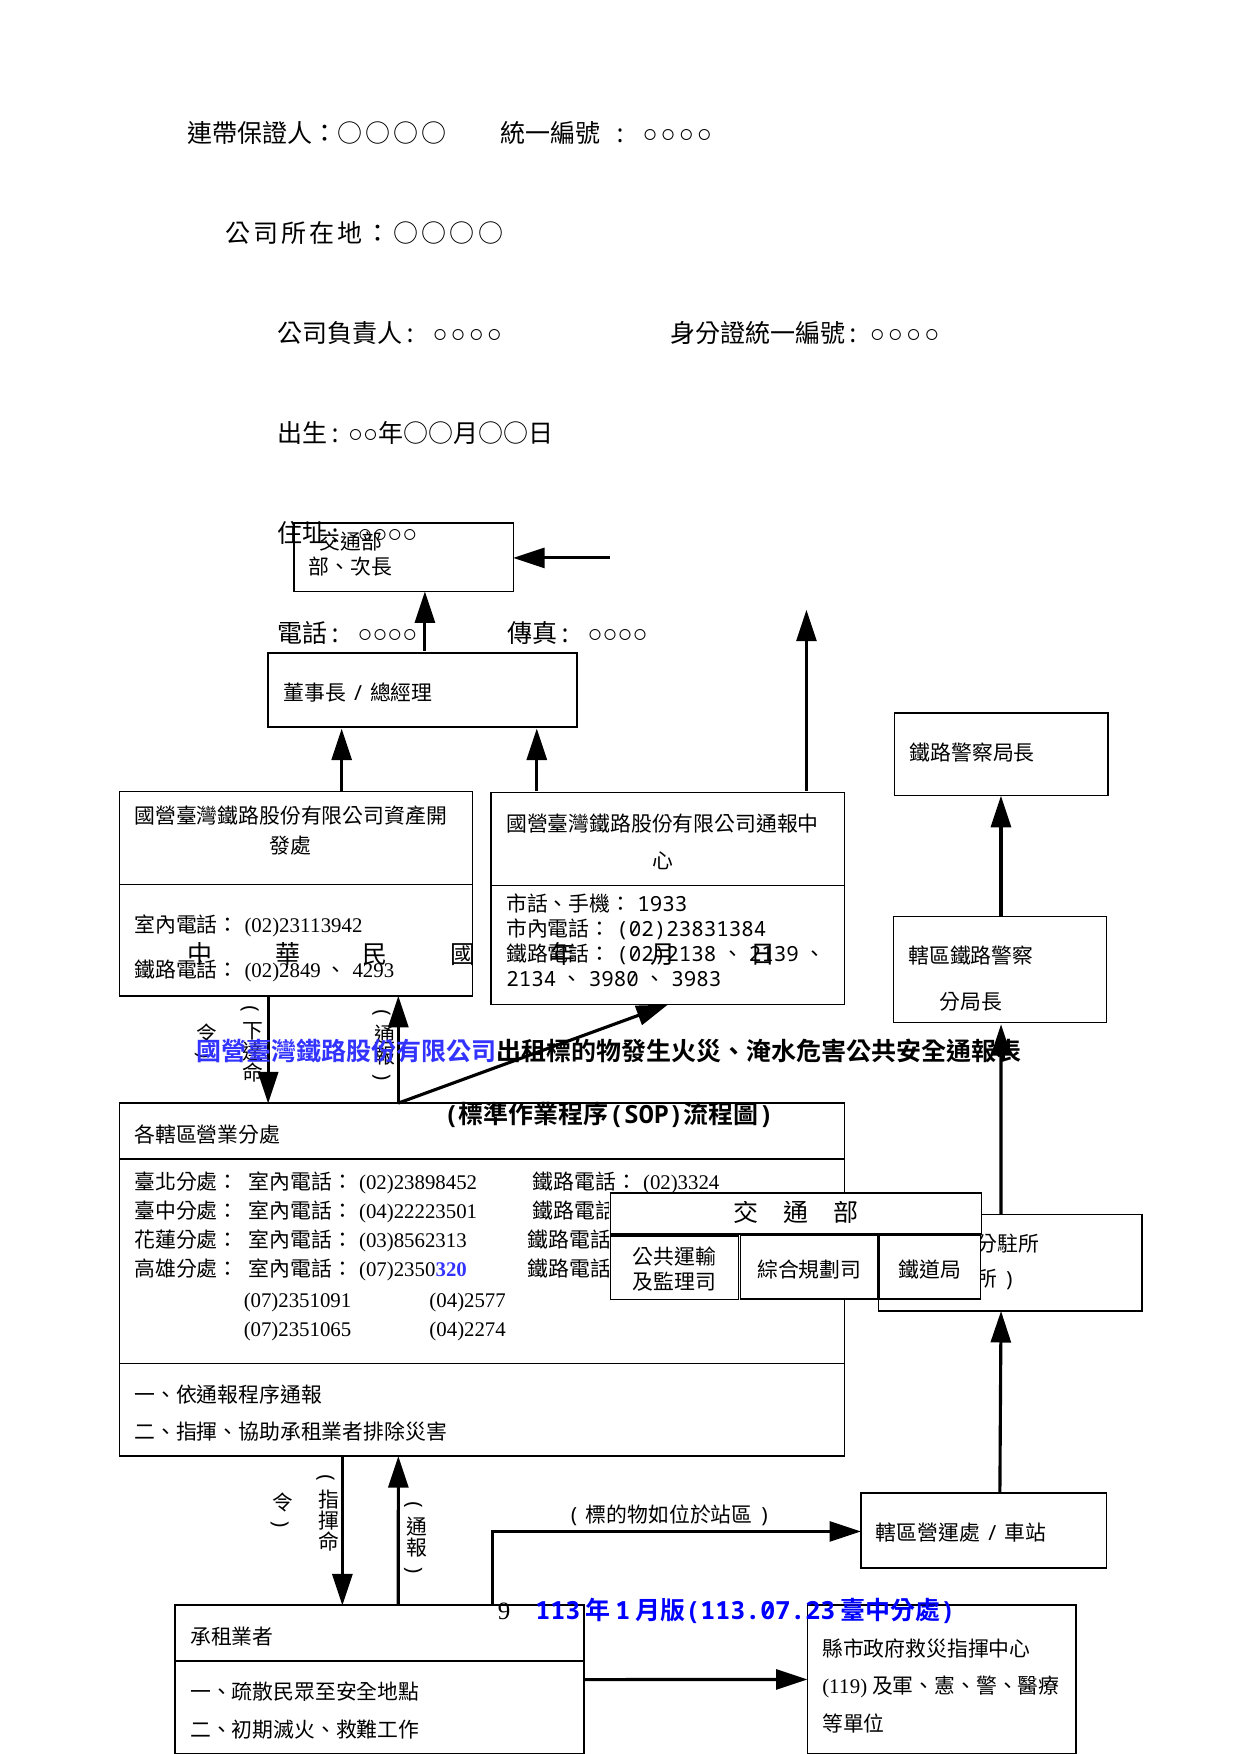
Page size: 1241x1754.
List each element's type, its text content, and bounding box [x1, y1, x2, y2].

text 住址: ○○○○ [187, 489, 1053, 552]
text (標準作業程序(SOP)流程圖) [409, 1071, 999, 1133]
text 國營臺灣鐵路股份有限公司出租標的物發生火災、淹水危害公共安全通報表 [270, 1008, 397, 1071]
text 中 華 民 國 年 月 日 [845, 933, 893, 971]
text (標準作業程序(SOP)流程圖) [741, 1236, 877, 1298]
text 電話: ○○○○ [187, 589, 424, 652]
text 中 華 民 國 年 月 日 [473, 933, 490, 971]
text 鐵道局 [895, 1244, 965, 1286]
text (標準作業程序(SOP)流程圖) [611, 1194, 981, 1233]
text 國營臺灣鐵路股份有限公司出租標的物發生火災、淹水危害公共安全通報表 [894, 1008, 1106, 1022]
text 中 華 民 國 年 月 日 [454, 945, 471, 962]
text (標準作業程序(SOP)流程圖) [84, 1071, 267, 1133]
text (標準作業程序(SOP)流程圖) [1003, 1071, 1133, 1133]
text 國營臺灣鐵路股份有限公司出租標的物發生火災、淹水危害公共安全通報表 [400, 1008, 637, 1071]
text 國營臺灣鐵路股份有限公司出租標的物發生火災、淹水危害公共安全通報表 [494, 1008, 1133, 1071]
text (標準作業程序(SOP)流程圖) [120, 1104, 844, 1133]
text 交 通 部 [626, 1201, 966, 1226]
text 中 華 民 國 年 月 日 [492, 933, 844, 971]
text 綜合規劃司 [756, 1244, 862, 1285]
text 公司所在地：○○○○ [187, 189, 1053, 252]
text 傳真: ○○○○ [424, 589, 1053, 652]
text 中 華 民 國 年 月 日 [894, 933, 1093, 971]
text (標準作業程序(SOP)流程圖) [269, 1071, 397, 1102]
text 連帶保證人：○○○○ 統一編號 : ○○○○ [187, 89, 1053, 152]
text 中 華 民 國 年 月 日 [187, 933, 472, 971]
text (標準作業程序(SOP)流程圖) [880, 1236, 980, 1298]
text (標準作業程序(SOP)流程圖) [400, 1071, 478, 1100]
text 公司負責人: ○○○○ 身分證統一編號: ○○○○ [187, 289, 1053, 352]
text 出生: ○○年○○月○○日 [187, 389, 1053, 452]
text 國營臺灣鐵路股份有限公司出租標的物發生火災、淹水危害公共安全通報表 [84, 1008, 267, 1071]
text (標準作業程序(SOP)流程圖) [611, 1237, 738, 1299]
text 公共運輸及監理司 [626, 1244, 723, 1291]
